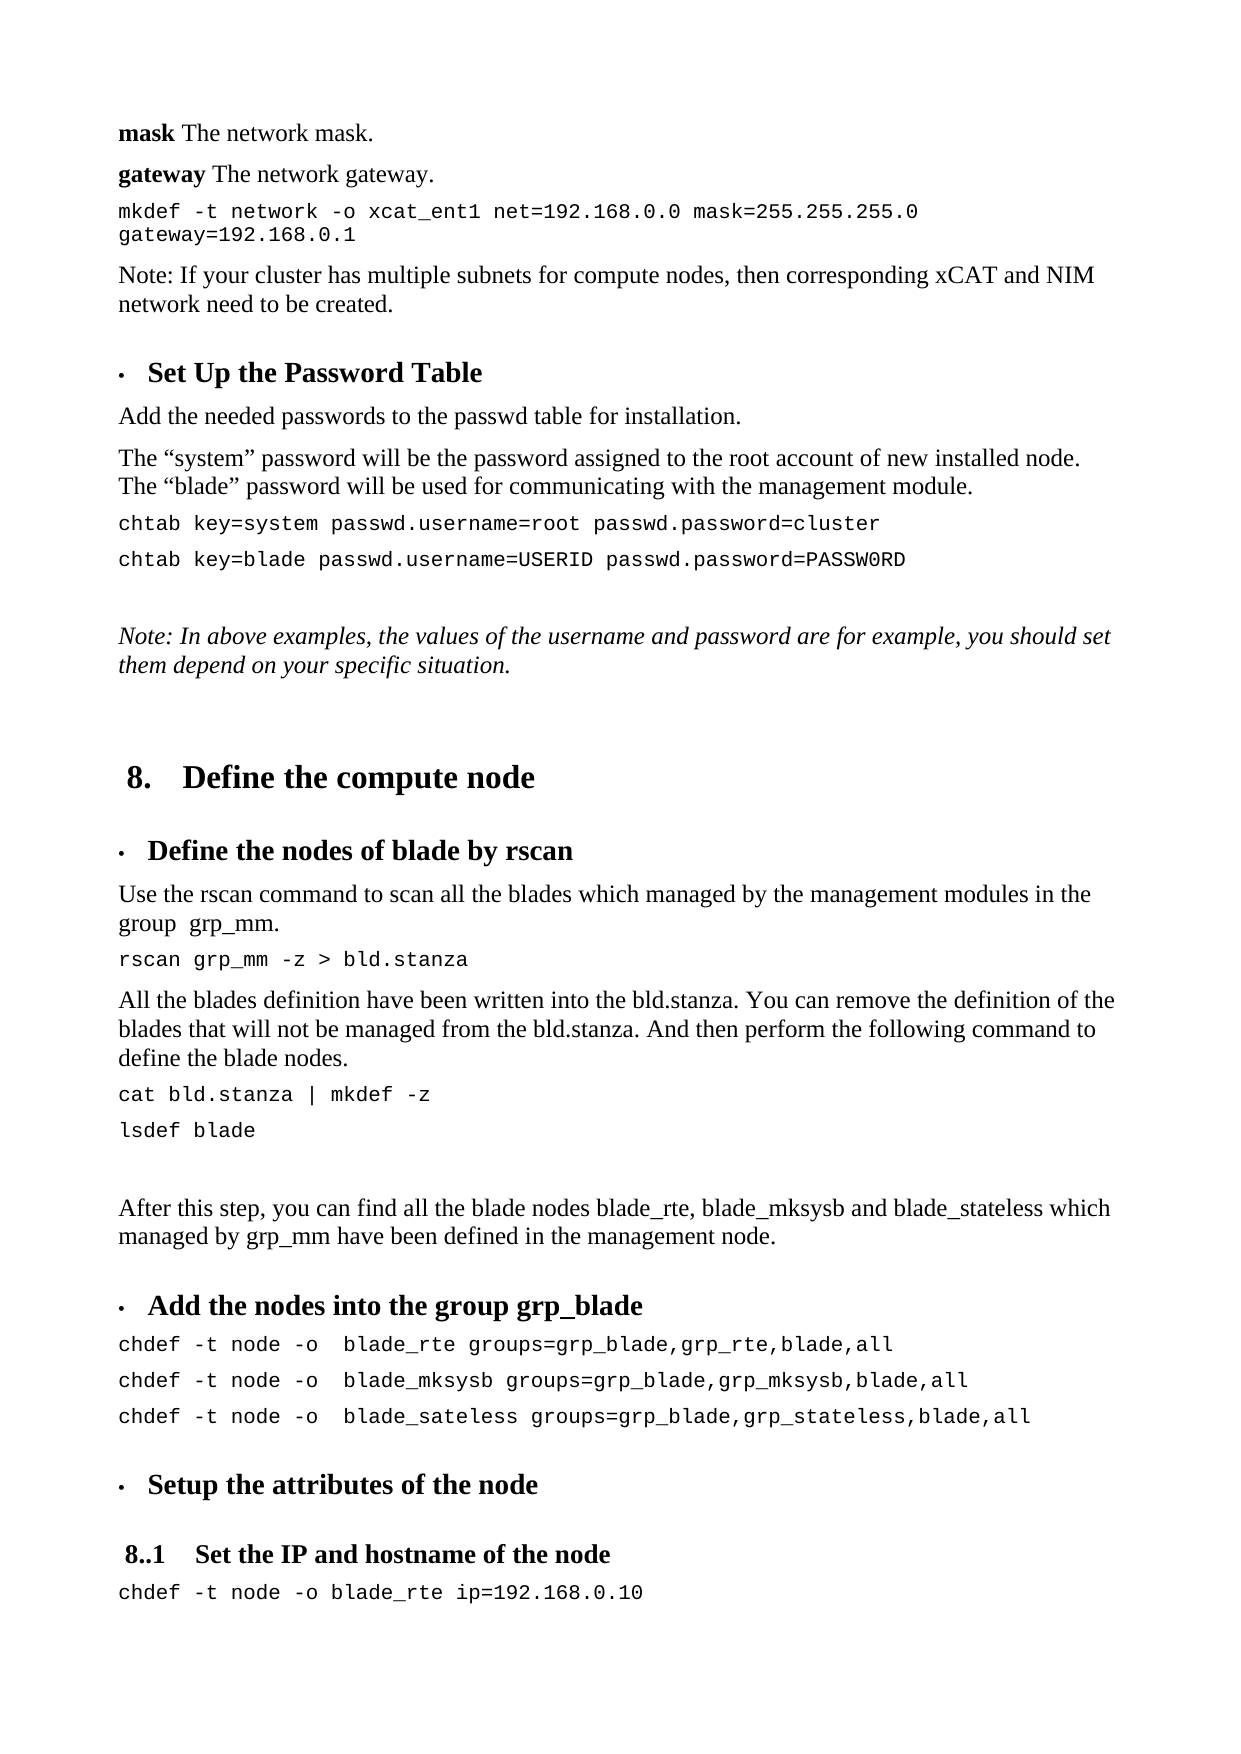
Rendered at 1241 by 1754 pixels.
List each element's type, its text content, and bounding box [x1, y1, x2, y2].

text chdef -t node -o blade_sateless groups=grp_blade,grp_stateless,blade,all [118, 1406, 1122, 1429]
text chtab key=blade passwd.username=USERID passwd.password=PASSW0RD [118, 549, 1122, 572]
text mkdef -t network -o xcat_ent1 net=192.168.0.0 mask=255.255.255.0 gateway=192.168.0.1 [118, 201, 1122, 248]
text chdef -t node -o blade_mksysb groups=grp_blade,grp_mksysb,blade,all [118, 1370, 1122, 1393]
text chdef -t node -o blade_rte groups=grp_blade,grp_rte,blade,all [118, 1334, 1122, 1357]
text Add the needed passwords to the passwd table for installation. [118, 401, 1122, 430]
text lsdef blade [118, 1120, 1122, 1144]
text gateway The network gateway. [118, 159, 1122, 188]
subtitle Define the nodes of blade by rscan [118, 833, 1122, 867]
text cat bld.stanza | mkdef -z [118, 1084, 1122, 1108]
subtitle Set Up the Password Table [118, 355, 1122, 389]
text chdef -t node -o blade_rte ip=192.168.0.10 [118, 1582, 1122, 1605]
text Note: If your cluster has multiple subnets for compute nodes, then corresponding xCAT and NIM network need to be created. [118, 260, 1122, 318]
text rscan grp_mm -z > bld.stanza [118, 949, 1122, 973]
text Note: In above examples, the values of the username and password are for example, you should set them depend on your specific situation. [118, 621, 1122, 679]
subtitle Set the IP and hostname of the node [118, 1538, 1122, 1569]
text After this step, you can find all the blade nodes blade_rte, blade_mksysb and blade_stateless which managed by grp_mm have been defined in the management node. [118, 1193, 1122, 1250]
subtitle Define the compute node [118, 757, 1122, 796]
subtitle Add the nodes into the group grp_blade [118, 1288, 1122, 1321]
text All the blades definition have been written into the bld.stanza. You can remove the definition of the blades that will not be managed from the bld.stanza. And then perform the following command to define the blade nodes. [118, 985, 1122, 1072]
text chtab key=system passwd.username=root passwd.password=cluster [118, 513, 1122, 536]
text Use the rscan command to scan all the blades which managed by the management modules in the group grp_mm. [118, 879, 1122, 937]
text The “system” password will be the password assigned to the root account of new installed node. The “blade” password will be used for communicating with the management module. [118, 443, 1122, 500]
text mask The network mask. [118, 118, 1122, 147]
subtitle Setup the attributes of the node [118, 1467, 1122, 1501]
